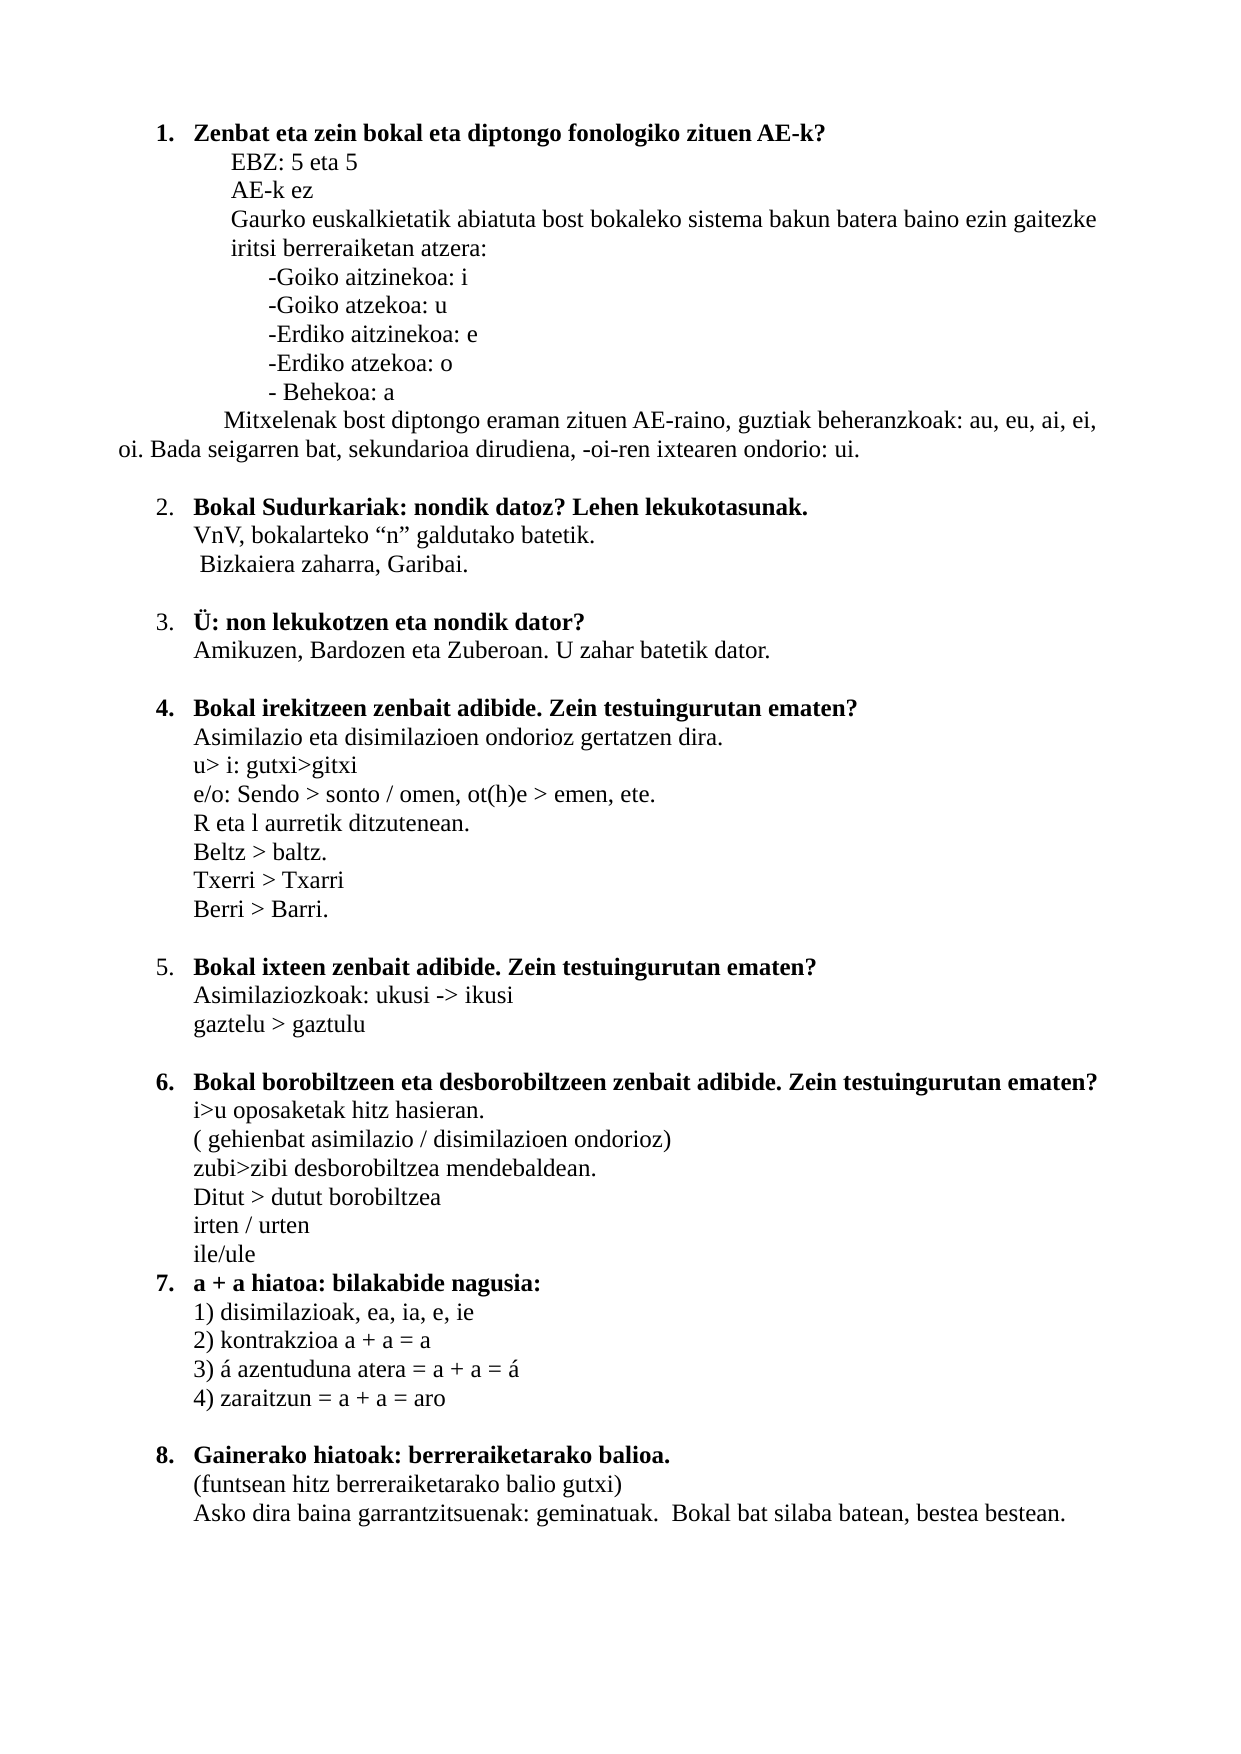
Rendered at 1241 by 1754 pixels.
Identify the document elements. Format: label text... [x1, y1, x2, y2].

list ( gehienbat asimilazio / disimilazioen ondorioz) [156, 1124, 1122, 1153]
list irten / urten [156, 1211, 1122, 1239]
list 4) zaraitzun = a + a = aro [156, 1383, 1122, 1412]
list i>u oposaketak hitz hasieran. [156, 1096, 1122, 1124]
list 3) á azentuduna atera = a + a = á [156, 1354, 1122, 1383]
list Beltz > baltz. [156, 837, 1122, 866]
list Bokal ixteen zenbait adibide. Zein testuingurutan ematen? Asimilaziozkoak: ukusi -> ikusi gaztelu > gaztulu [156, 952, 1122, 1038]
list u> i: gutxi>gitxi e/o: Sendo > sonto / omen, ot(h)e > emen, ete. [156, 751, 1122, 808]
list Asimilazio eta disimilazioen ondorioz gertatzen dira. [156, 722, 1122, 751]
list Berri > Barri. [156, 894, 1122, 923]
list Ü: non lekukotzen eta nondik dator? Amikuzen, Bardozen eta Zuberoan. U zahar batetik dator. [156, 607, 1122, 664]
list Gaurko euskalkietatik abiatuta bost bokaleko sistema bakun batera baino ezin gaitezke iritsi berreraiketan atzera: [193, 204, 1122, 262]
list a + a hiatoa: bilakabide nagusia: [156, 1268, 1122, 1297]
text Mitxelenak bost diptongo eraman zituen AE-raino, guztiak beheranzkoak: au, eu, ai, ei, oi. Bada seigarren bat, sekundarioa dirudiena, -oi-ren ixtearen ondorio: ui. [118, 406, 1122, 463]
list (funtsean hitz berreraiketarako balio gutxi) [156, 1469, 1122, 1498]
list R eta l aurretik ditzutenean. [156, 808, 1122, 837]
list Txerri > Txarri [156, 866, 1122, 894]
list Bokal irekitzeen zenbait adibide. Zein testuingurutan ematen? [156, 693, 1122, 722]
list -Goiko atzekoa: u [231, 291, 1122, 319]
list -Erdiko aitzinekoa: e [231, 319, 1122, 348]
list -Goiko aitzinekoa: i [231, 262, 1122, 291]
list EBZ: 5 eta 5 [193, 147, 1122, 176]
list -Erdiko atzekoa: o [231, 348, 1122, 377]
list Bokal Sudurkariak: nondik datoz? Lehen lekukotasunak. VnV, bokalarteko “n” galdutako batetik. [156, 492, 1122, 549]
list 1) disimilazioak, ea, ia, e, ie [156, 1297, 1122, 1326]
list Ditut > dutut borobiltzea [156, 1182, 1122, 1211]
list zubi>zibi desborobiltzea mendebaldean. [156, 1153, 1122, 1182]
list 2) kontrakzioa a + a = a [156, 1326, 1122, 1354]
list Asko dira baina garrantzitsuenak: geminatuak. Bokal bat silaba batean, bestea bestean. [156, 1498, 1122, 1527]
list AE-k ez [193, 176, 1122, 204]
list - Behekoa: a [231, 377, 1122, 406]
list ile/ule [156, 1239, 1122, 1268]
list Bizkaiera zaharra, Garibai. [156, 549, 1122, 578]
list Bokal borobiltzeen eta desborobiltzeen zenbait adibide. Zein testuingurutan ematen? [156, 1067, 1122, 1096]
list Gainerako hiatoak: berreraiketarako balioa. [156, 1441, 1122, 1469]
list Zenbat eta zein bokal eta diptongo fonologiko zituen AE-k? [156, 118, 1122, 147]
